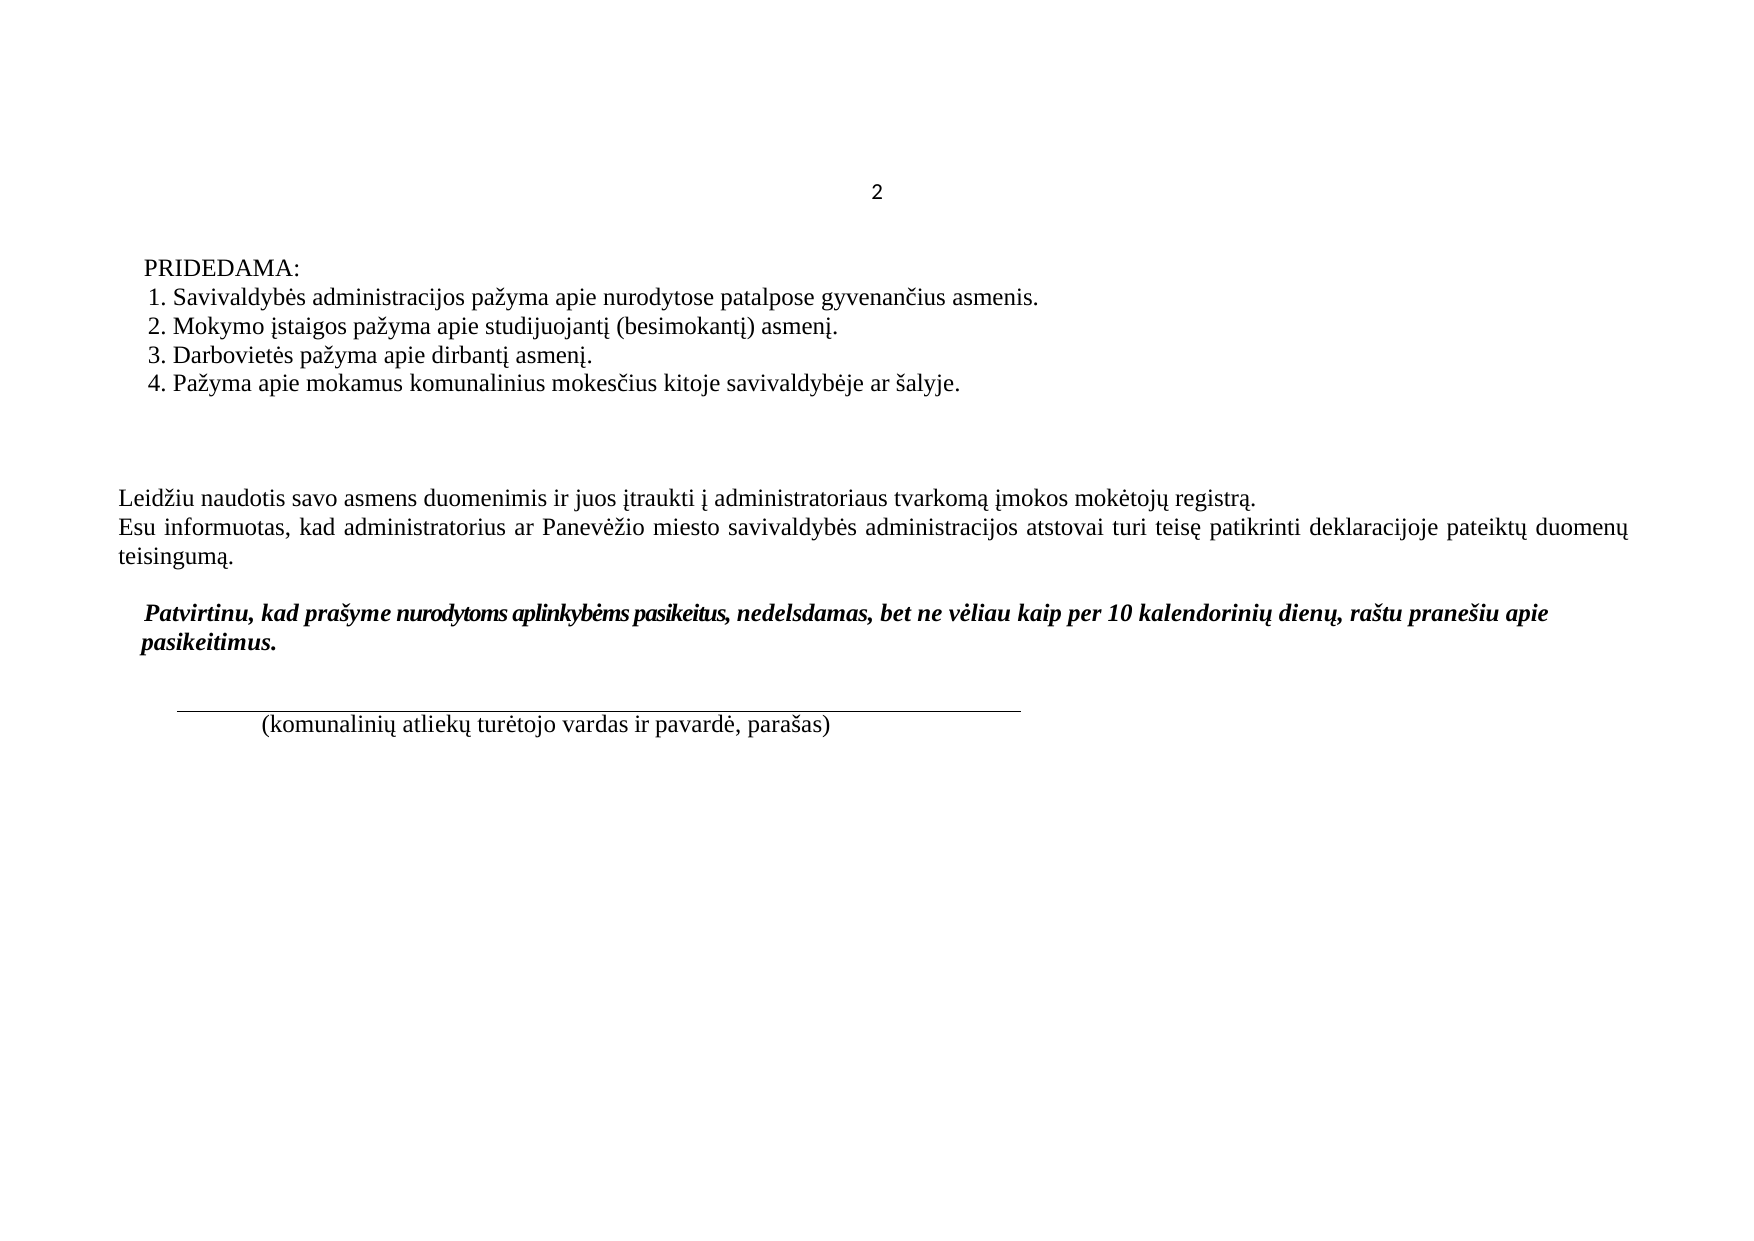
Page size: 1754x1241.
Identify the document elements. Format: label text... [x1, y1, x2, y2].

text Esu informuotas, kad administratorius ar Panevėžio miesto savivaldybės administracijos atstovai turi teisę patikrinti deklaracijoje pateiktų duomenų teisingumą. [118, 512, 1630, 570]
text 1. Savivaldybės administracijos pažyma apie nurodytose patalpose gyvenančius asmenis. [148, 282, 1630, 311]
text 4. Pažyma apie mokamus komunalinius mokesčius kitoje savivaldybėje ar šalyje. [148, 368, 1630, 397]
text 3. Darbovietės pažyma apie dirbantį asmenį. [148, 340, 1630, 368]
text Patvirtinu, kad prašyme nurodytoms aplinkybėms pasikeitus, nedelsdamas, bet ne vėliau kaip per 10 kalendorinių dienų, raštu pranešiu apie pasikeitimus. [141, 598, 1630, 656]
text PRIDEDAMA: [141, 253, 1630, 282]
text (komunalinių atliekų turėtojo vardas ir pavardė, parašas) [248, 709, 1630, 737]
text Leidžiu naudotis savo asmens duomenimis ir juos įtraukti į administratoriaus tvarkomą įmokos mokėtojų registrą. [118, 483, 1630, 512]
text 2. Mokymo įstaigos pažyma apie studijuojantį (besimokantį) asmenį. [148, 311, 1630, 340]
